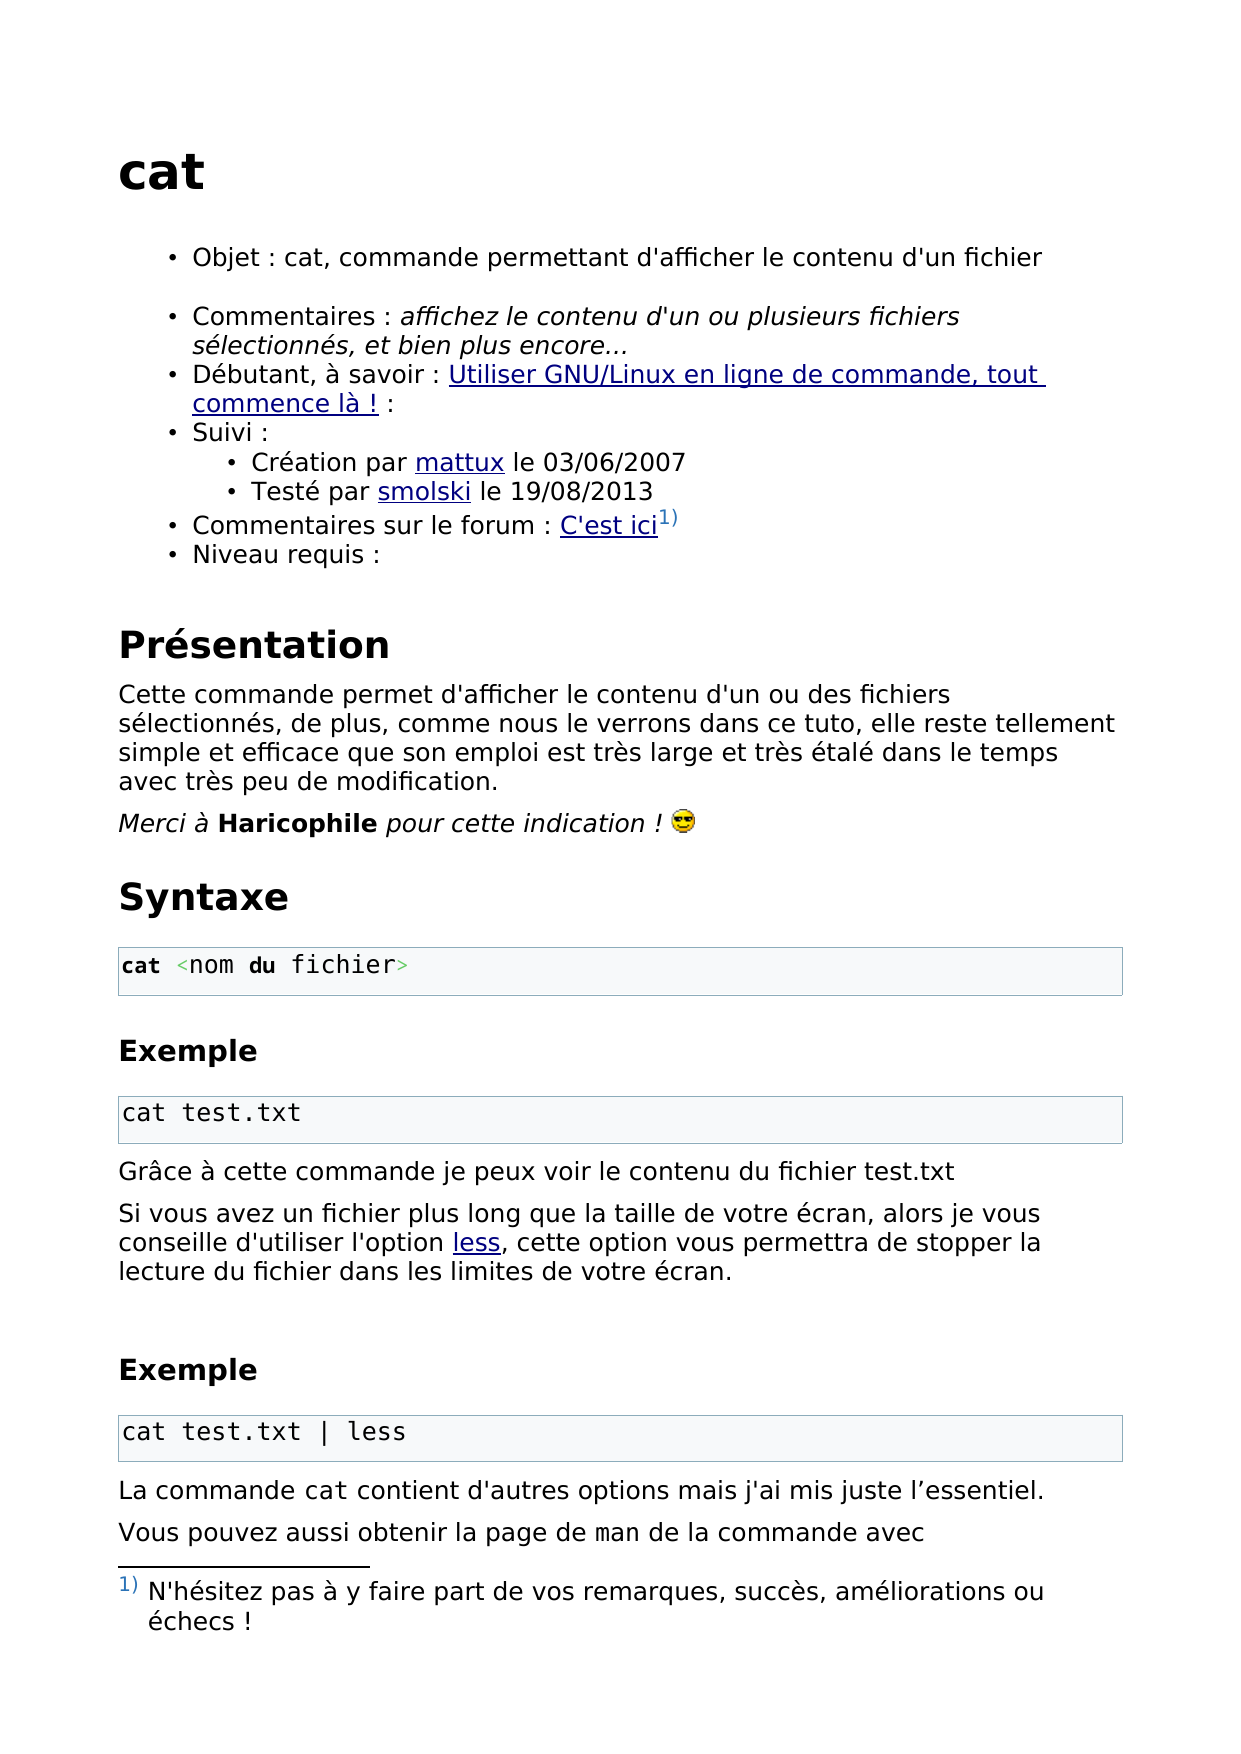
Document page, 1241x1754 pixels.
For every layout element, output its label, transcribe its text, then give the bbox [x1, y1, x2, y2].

picture [671, 809, 695, 833]
text Vous pouvez aussi obtenir la page de man de la commande avec [118, 1518, 1122, 1547]
table_header cat <nom du fichier> [119, 948, 1122, 994]
text La commande cat contient d'autres options mais j'ai mis juste l’essentiel. [118, 1476, 1122, 1505]
list N'hésitez pas à y faire part de vos remarques, succès, améliorations ou échecs ! [118, 1573, 1122, 1636]
text Si vous avez un fichier plus long que la taille de votre écran, alors je vous conseille d'utiliser l'option less, cette option vous permettra de stopper la lecture du fichier dans les limites de votre écran. [118, 1199, 1122, 1316]
list Commentaires : affichez le contenu d'un ou plusieurs fichiers sélectionnés, et bien plus encore... [177, 302, 1122, 360]
subtitle Syntaxe [118, 876, 1122, 920]
subtitle Exemple [118, 1034, 1122, 1068]
list Création par mattux le 03/06/2007 [236, 448, 1122, 477]
list Commentaires sur le forum : C'est ici [177, 506, 1122, 540]
table_header cat test.txt | less [119, 1416, 1122, 1461]
list Suivi : [177, 419, 1122, 448]
subtitle Présentation [118, 624, 1122, 667]
subtitle Exemple [118, 1353, 1122, 1387]
list Testé par smolski le 19/08/2013 [236, 477, 1122, 506]
list Niveau requis : [177, 540, 1122, 569]
text Grâce à cette commande je peux voir le contenu du fichier test.txt [118, 1157, 1122, 1187]
text Cette commande permet d'afficher le contenu d'un ou des fichiers sélectionnés, de plus, comme nous le verrons dans ce tuto, elle reste tellement simple et efficace que son emploi est très large et très étalé dans le temps avec très peu de modification. [118, 680, 1122, 797]
text Merci à Haricophile pour cette indication ! [118, 809, 1122, 838]
list Débutant, à savoir : Utiliser GNU/Linux en ligne de commande, tout commence là ! : [177, 360, 1122, 419]
list Objet : cat, commande permettant d'afficher le contenu d'un fichier [177, 243, 1122, 272]
table_header cat test.txt [119, 1097, 1122, 1142]
subtitle cat [118, 143, 1122, 201]
